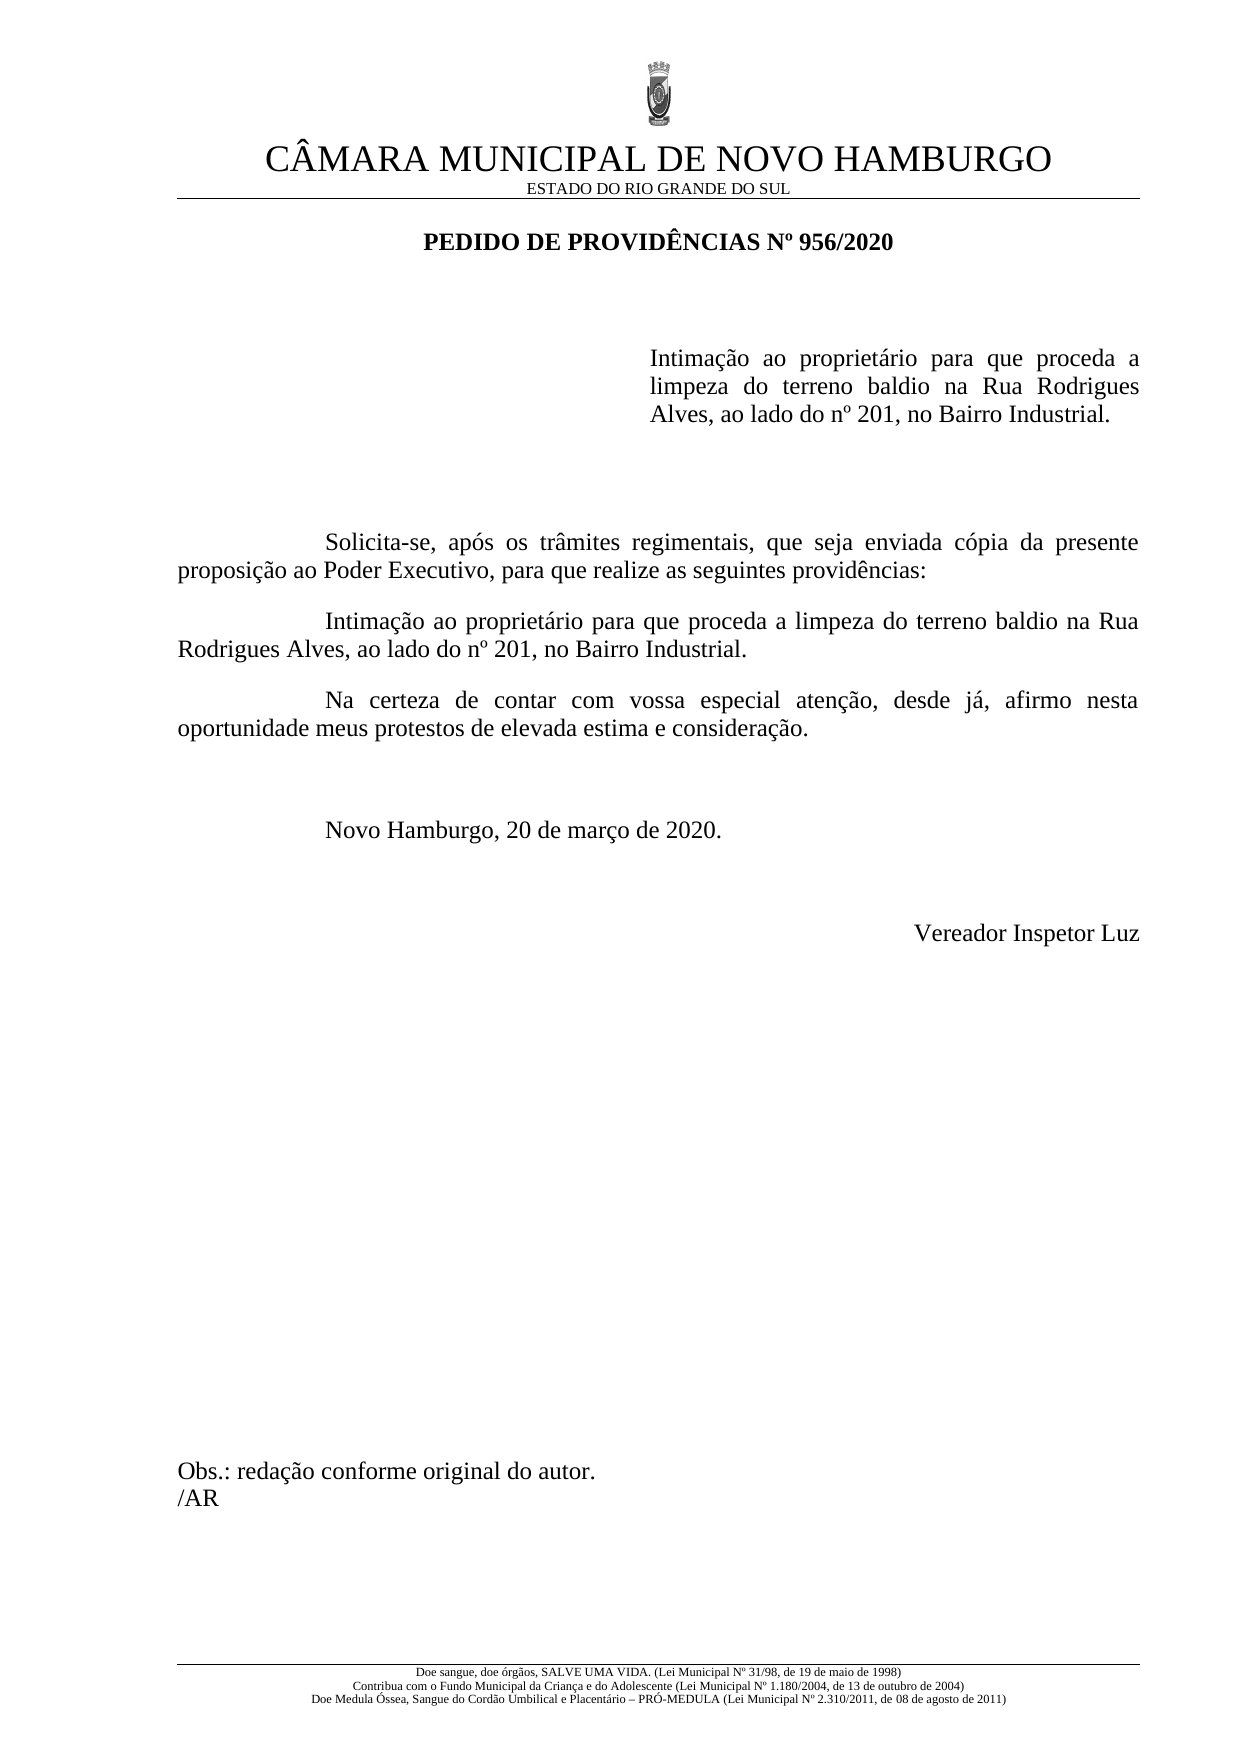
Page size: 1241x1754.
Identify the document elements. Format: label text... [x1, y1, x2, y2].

text Novo Hamburgo, 20 de março de 2020. [177, 816, 1140, 844]
text Na certeza de contar com vossa especial atenção, desde já, afirmo nesta oportunidade meus protestos de elevada estima e consideração. [177, 686, 1140, 741]
text Intimação ao proprietário para que proceda a limpeza do terreno baldio na Rua Rodrigues Alves, ao lado do nº 201, no Bairro Industrial. [177, 607, 1140, 662]
text /AR [177, 1484, 1140, 1512]
text Solicita-se, após os trâmites regimentais, que seja enviada cópia da presente proposição ao Poder Executivo, para que realize as seguintes providências: [177, 528, 1140, 583]
list Intimação ao proprietário para que proceda a limpeza do terreno baldio na Rua Rodrigues Alves, ao lado do nº 201, no Bairro Industrial. [649, 344, 1140, 428]
text Vereador Inspetor Luz [177, 919, 1140, 946]
text Obs.: redação conforme original do autor. [177, 1457, 1140, 1484]
text PEDIDO DE PROVIDÊNCIAS Nº 956/2020 [177, 228, 1140, 256]
